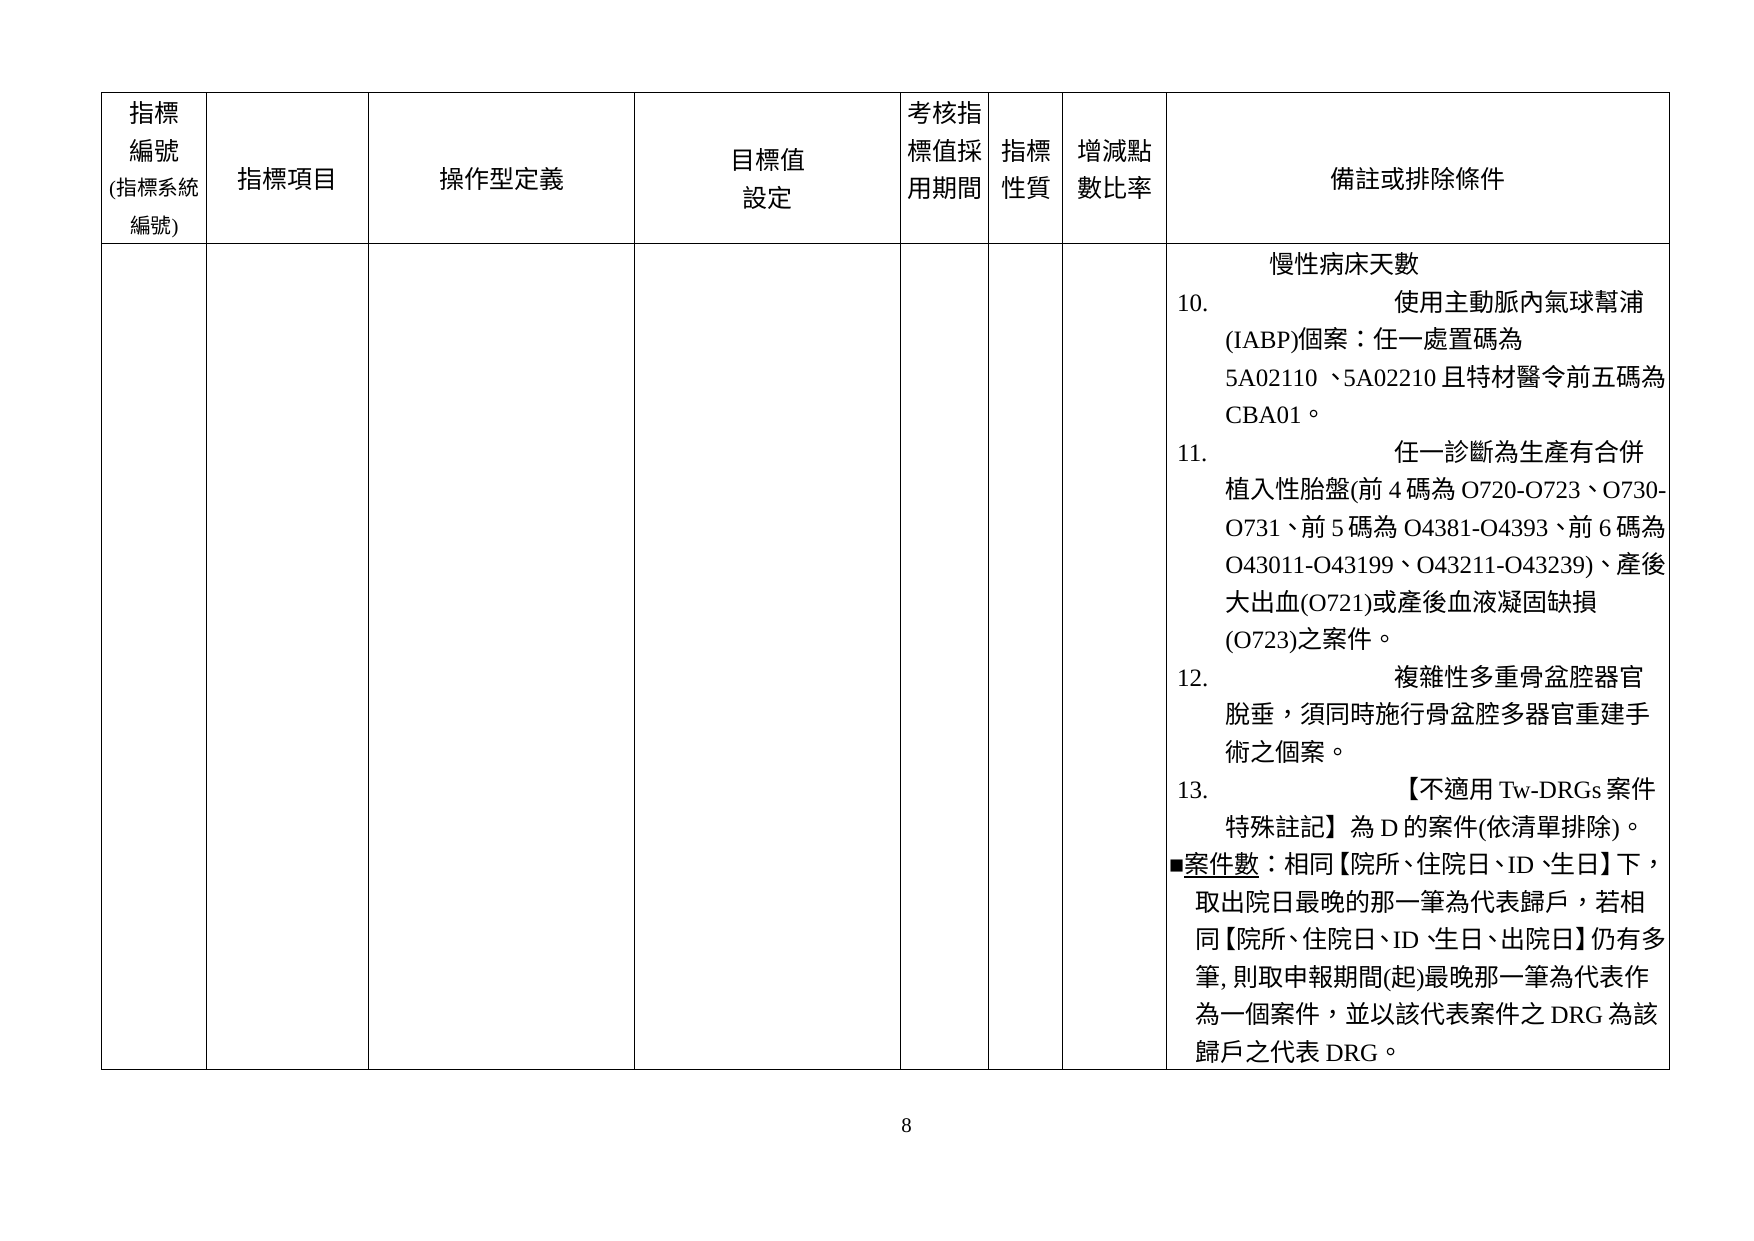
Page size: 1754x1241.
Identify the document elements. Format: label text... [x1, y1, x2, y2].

table_cell [901, 244, 988, 1069]
table_cell [369, 244, 634, 1069]
table_cell [989, 244, 1062, 1069]
table_header 指標 編號 (指標系統編號) [102, 93, 206, 243]
table_header 增減點數比率 [1063, 93, 1166, 243]
table_cell ■分子分母之母體資料範圍皆需限定為DRGs案件。 分母定義：CMI_3日內跨院急診率= Σ (各DRG案件數＊各DRG相對權重_3日內跨院急診率) /DRGs總案件數 分子定義： 住院DRGs案件之出院後3日內跨院急診率= 住院DRGs案件出院後3日內跨院急診案件數/ DRGs出院案件數 ■DRGs案件：需為本署醫管組公告的DRG碼範圍內，相對權重>0的DRG碼，且排除下列住院案件：(說明：在排除下列住院案件時，除DZ案件直接排除該筆清單外，該住院歸戶案件下任一筆清單符合排除條件時，則該住院歸戶案件排除) 主診斷為癌症（前3碼為C00-C96、全碼為Z510、Z511、Z5111、Z5112、Z08）、主診斷為性態未明腫瘤(前3碼為D37-D48、全碼為J8481、C944、C946)案件 主或次診斷為臟器移植併發症及後續住院(前4碼為Z940-Z944、前5碼為T8600-T8649、T8690-T8699、Z9481-Z9484、前6碼為D89810-D89813、T86810-T86819、T86850-T86859、全碼為T865、Z946、Z9489、Z949)案件 MDC19、MDC20之精神科案件。 主或次診斷為愛滋病(B20)、先天性凝血因子異常(D66、D67、D681、D682、D684)及衛生福利部公告之罕見疾病案件。 判斷罕見疾病案件的方式：住院清單檔中，案件分類非5且符合下列任一條件者即為衛生褔利部公告之罕見疾病案件 不適Tw-DRGs案件特殊註記為5。 ICD錯誤碼欄位第1碼到第 20碼(費用年月「201001~201206」是抓第1碼到第5碼)中有出現5且TW-DRGS碼為空白。 試辦計畫案件。 乳癌醫療給付改善方案試辦計畫：病患來源代碼=N、C、R 慢性肝炎醫療給付改善方案試辦計畫：給付類別=M 安寧試辦計畫：(案件分類=4且給付類別=A)或醫令代碼前三碼為P44 呼吸器試辦計畫：案件分類=4且給付類別=9 週產期試辦計畫：給付類別=D 急性後期照護試辦計畫（PAC）的上游醫院：申報任一醫令代碼為P5113B（下轉評估費）、P5118B(不同團隊下轉醫院評估費)、P5123B(急性醫療醫院轉銜作業獎勵費)； 承作醫院：案件分類為4且試辦計畫為1，依歸戶排除。 住院日超過30日之個案。 急性病床天數+慢性病床天數>30天 (歸戶後，若該歸戶未申報醫令類別Z，則以累積切帳的【急床+慢床】加總為住院天數；若有申報醫令類別Z，則以切帳最後一筆(即代表案件)的【急床+慢床】為住院天數，住院天數>30天則該歸戶下所有案件皆排除) 使用Extracorporeal Membrane Oxygenation(ECMO)(任一主次處置碼5A15223)之案件。 住院安寧照護案件(案件分類=6)。 其他非屬「醫院醫療給付費用總額」範圍之案件。 醫事機構代碼前二碼為21-27及31-35者。 特約類別非1-4者。 職業傷病案件：部分負擔代碼為006或案件分類=A1、A2、A3、A4 代辦膳食費： 職業傷病住院膳食費：案件分類=AZ，歸戶後，AZ個案的醫療費用應為職業傷病案件，多筆住院案件均刪除。(即歸戶後，若該歸戶下有任一案件為AZ案件，則該歸戶的所有案件都排除) 低收入戶住院膳食費：案件分類=DZ，歸戶後，DZ個案的醫療費用仍屬DRG範圍需保留。(即DZ案件直接排除) 精神科強制住院：病患來源=S(代辦精神病嚴重病人送醫及強制住院)或案件分類=B1 結核病代辦案件：部分負擔代碼為005或案件分類=C4。 後天免疫缺乏症候群：案件分類為=C1 資訊不完整或錯誤之資料排除(歸戶後處理)： 編碼錯誤：審核結果DRG及審核結果MDC均為空白。 尚未出院案件：出院日期為空白。 申報起迄不連續：申報起日與申報迄日不連續。同歸戶下的案件依申報起日、申報迄日排序後，若每筆案件都符合「後一筆的申報起日-該筆申報迄日<=1」，就算有連續。 第一筆資料申報起日與入院日期不相等。 費用為0：申請費用點數+部分負擔金額=0。 住院日數為0：急性病床天數+慢性病床天數=0 健康新生兒被視為病童：部分負擔代碼為903且僅申報57114C、57115C、57116C等3項醫令代碼之案件。 暫以論量計酬申報之案件：不適Tw-DRGs案件特殊註記為G。 急慢性病床天數不符： 出院日期=入院日期，且出院日期- 入院日期+1≠急性病床天數+慢性病床天數。 出院日期-入院日期>急性病床天數+慢性病床天數且無任何一筆病患來源為4者。 出院日期-入院日期<急性病床天數+慢性病床天數 使用主動脈內氣球幫浦(IABP)個案：任一處置碼為5A02110、5A02210且特材醫令前五碼為CBA01。 任一診斷為生產有合併植入性胎盤(前4碼為O720-O723、O730-O731、前5碼為O4381-O4393、前6碼為O43011-O43199、O43211-O43239)、產後大出血(O721)或產後血液凝固缺損(O723)之案件。 複雜性多重骨盆腔器官脫垂，須同時施行骨盆腔多器官重建手術之個案。 【不適用Tw-DRGs案件特殊註記】為D的案件(依清單排除)。 ■案件數：相同【院所、住院日、ID、生日】下，取出院日最晚的那一筆為代表歸戶，若相同【院所、住院日、ID、生日、出院日】仍有多筆, 則取申報期間(起)最晚那一筆為代表作為一個案件，並以該代表案件之DRG為該歸戶之代表DRG。 ■3日內跨院急診案件數：以出院案件為母體，部分負擔非903之案件，按【ID、生日】跨院勾稽距離出院日0至3日內的部分負擔非903急診案件；部分負擔903之案件，按【ID、生日、科別】跨院勾稽距離出院日0至3日內的部分負擔903急診案件。 急診案件：案件分類02且部分負擔第2碼為0。 生日：因急診沒有CHILD_BIRTHDAY，改以BIRTHDAY勾稽。 科別：若同歸戶同DRG申報多筆科別，取清單編號最大的科別為代表。 ■各DRG相對權重_3日內跨院急診率：全國各DRG 之3日內跨院急診率/全國所有DRGs案件之3日內跨院急診率。 ■說明：此權重由本系統運算，106年起的權重以104年為基期計算。 [1167, 244, 1669, 1069]
table_header 考核指標值採用期間 [901, 93, 988, 243]
table_cell 108Q1及108Q2目標值設定，採107Q3當期值計算： 107Q3當期值=0，108年第1-2季目標值=同儕p25 107Q3當期值*0.98>107Q4目標值，108年第1-2季目標值=107Q4目標值 (擇低)。 107Q3當期值*0.98<107Q4目標值，108年第1-2季目標值=107Q3當期值*0.98 (擇低)。 108Q3及108Q4目標值設定，採108Q2目標值計算： 108Q2目標值<=P25,則108Q2目標值*1 108Q2目標值>P25,則108Q2目標值*0.96。 [635, 244, 900, 1069]
table_header 備註或排除條件 [1167, 93, 1669, 243]
table_cell [207, 244, 368, 1069]
table_cell [1063, 244, 1166, 1069]
table_header 操作型定義 [369, 93, 634, 243]
table_header 指標 性質 [989, 93, 1062, 243]
table_cell [102, 244, 206, 1069]
table_header 指標項目 [207, 93, 368, 243]
table_header 目標值 設定 [635, 93, 900, 243]
